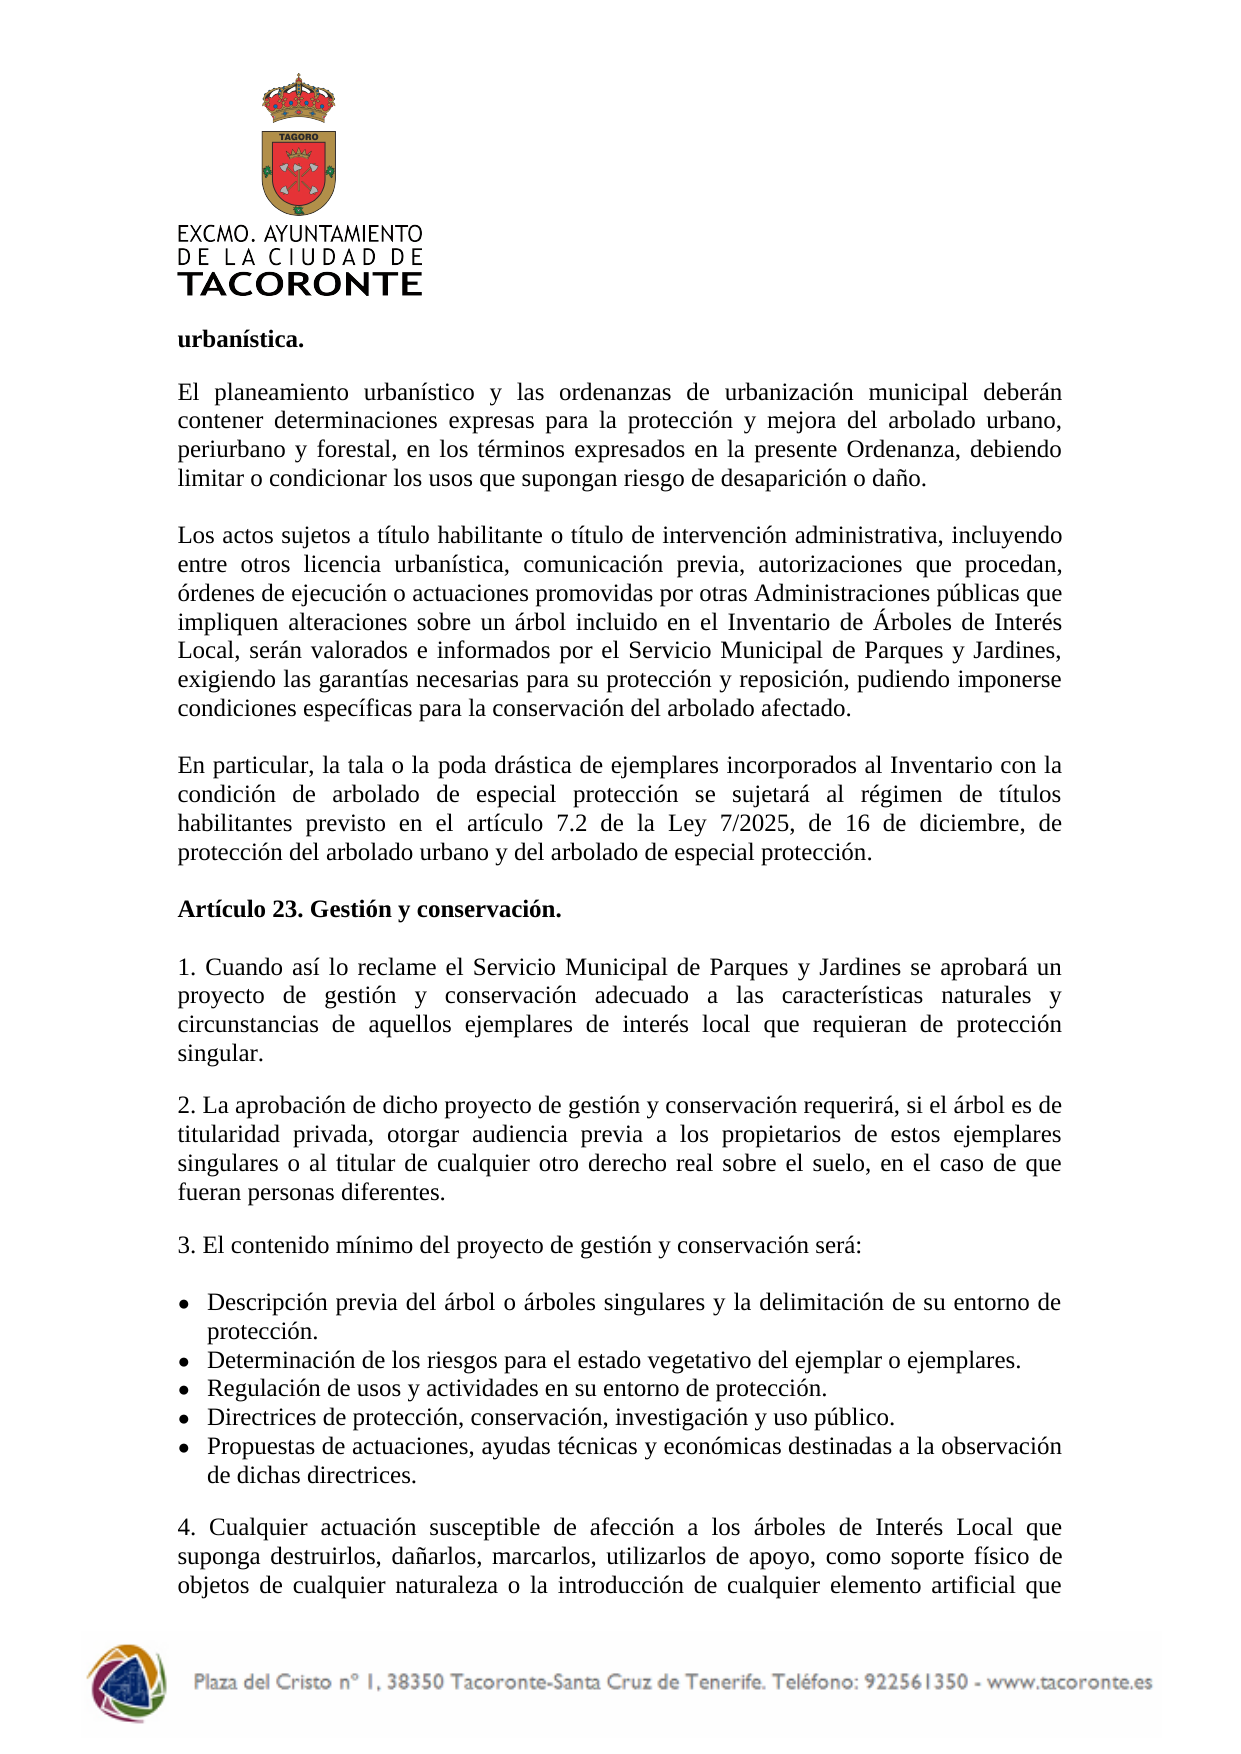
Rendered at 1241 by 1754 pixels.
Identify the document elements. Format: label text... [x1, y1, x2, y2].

text ● Descripción previa del árbol o árboles singulares y la delimitación de su entorno de protección. [177, 1287, 1063, 1345]
text 2. La aprobación de dicho proyecto de gestión y conservación requerirá, si el árbol es de titularidad privada, otorgar audiencia previa a los propietarios de estos ejemplares singulares o al titular de cualquier otro derecho real sobre el suelo, en el caso de que fueran personas diferentes. [177, 1091, 1063, 1206]
text 1. Cuando así lo reclame el Servicio Municipal de Parques y Jardines se aprobará un proyecto de gestión y conservación adecuado a las características naturales y circunstancias de aquellos ejemplares de interés local que requieran de protección singular. [177, 952, 1063, 1067]
text ● Regulación de usos y actividades en su entorno de protección. [177, 1373, 1063, 1402]
text En particular, la tala o la poda drástica de ejemplares incorporados al Inventario con la condición de arbolado de especial protección se sujetará al régimen de títulos habilitantes previsto en el artículo 7.2 de la Ley 7/2025, de 16 de diciembre, de protección del arbolado urbano y del arbolado de especial protección. [177, 750, 1063, 865]
text El planeamiento urbanístico y las ordenanzas de urbanización municipal deberán contener determinaciones expresas para la protección y mejora del arbolado urbano, periurbano y forestal, en los términos expresados en la presente Ordenanza, debiendo limitar o condicionar los usos que supongan riesgo de desaparición o daño. [177, 377, 1063, 492]
text urbanística. [177, 324, 1063, 352]
text Los actos sujetos a título habilitante o título de intervención administrativa, incluyendo entre otros licencia urbanística, comunicación previa, autorizaciones que procedan, órdenes de ejecución o actuaciones promovidas por otras Administraciones públicas que impliquen alteraciones sobre un árbol incluido en el Inventario de Árboles de Interés Local, serán valorados e informados por el Servicio Municipal de Parques y Jardines, exigiendo las garantías necesarias para su protección y reposición, pudiendo imponerse condiciones específicas para la conservación del arbolado afectado. [177, 520, 1063, 722]
picture [177, 73, 422, 296]
text ● Propuestas de actuaciones, ayudas técnicas y económicas destinadas a la observación de dichas directrices. [177, 1431, 1063, 1488]
text ● Determinación de los riesgos para el estado vegetativo del ejemplar o ejemplares. [177, 1345, 1063, 1373]
text ● Directrices de protección, conservación, investigación y uso público. [177, 1402, 1063, 1431]
text 4. Cualquier actuación susceptible de afección a los árboles de Interés Local que suponga destruirlos, dañarlos, marcarlos, utilizarlos de apoyo, como soporte físico de objetos de cualquier naturaleza o la introducción de cualquier elemento artificial que [177, 1512, 1063, 1599]
text Artículo 23. Gestión y conservación. [177, 894, 1063, 923]
picture [80, 1631, 1163, 1738]
text 3. El contenido mínimo del proyecto de gestión y conservación será: [177, 1230, 1063, 1258]
